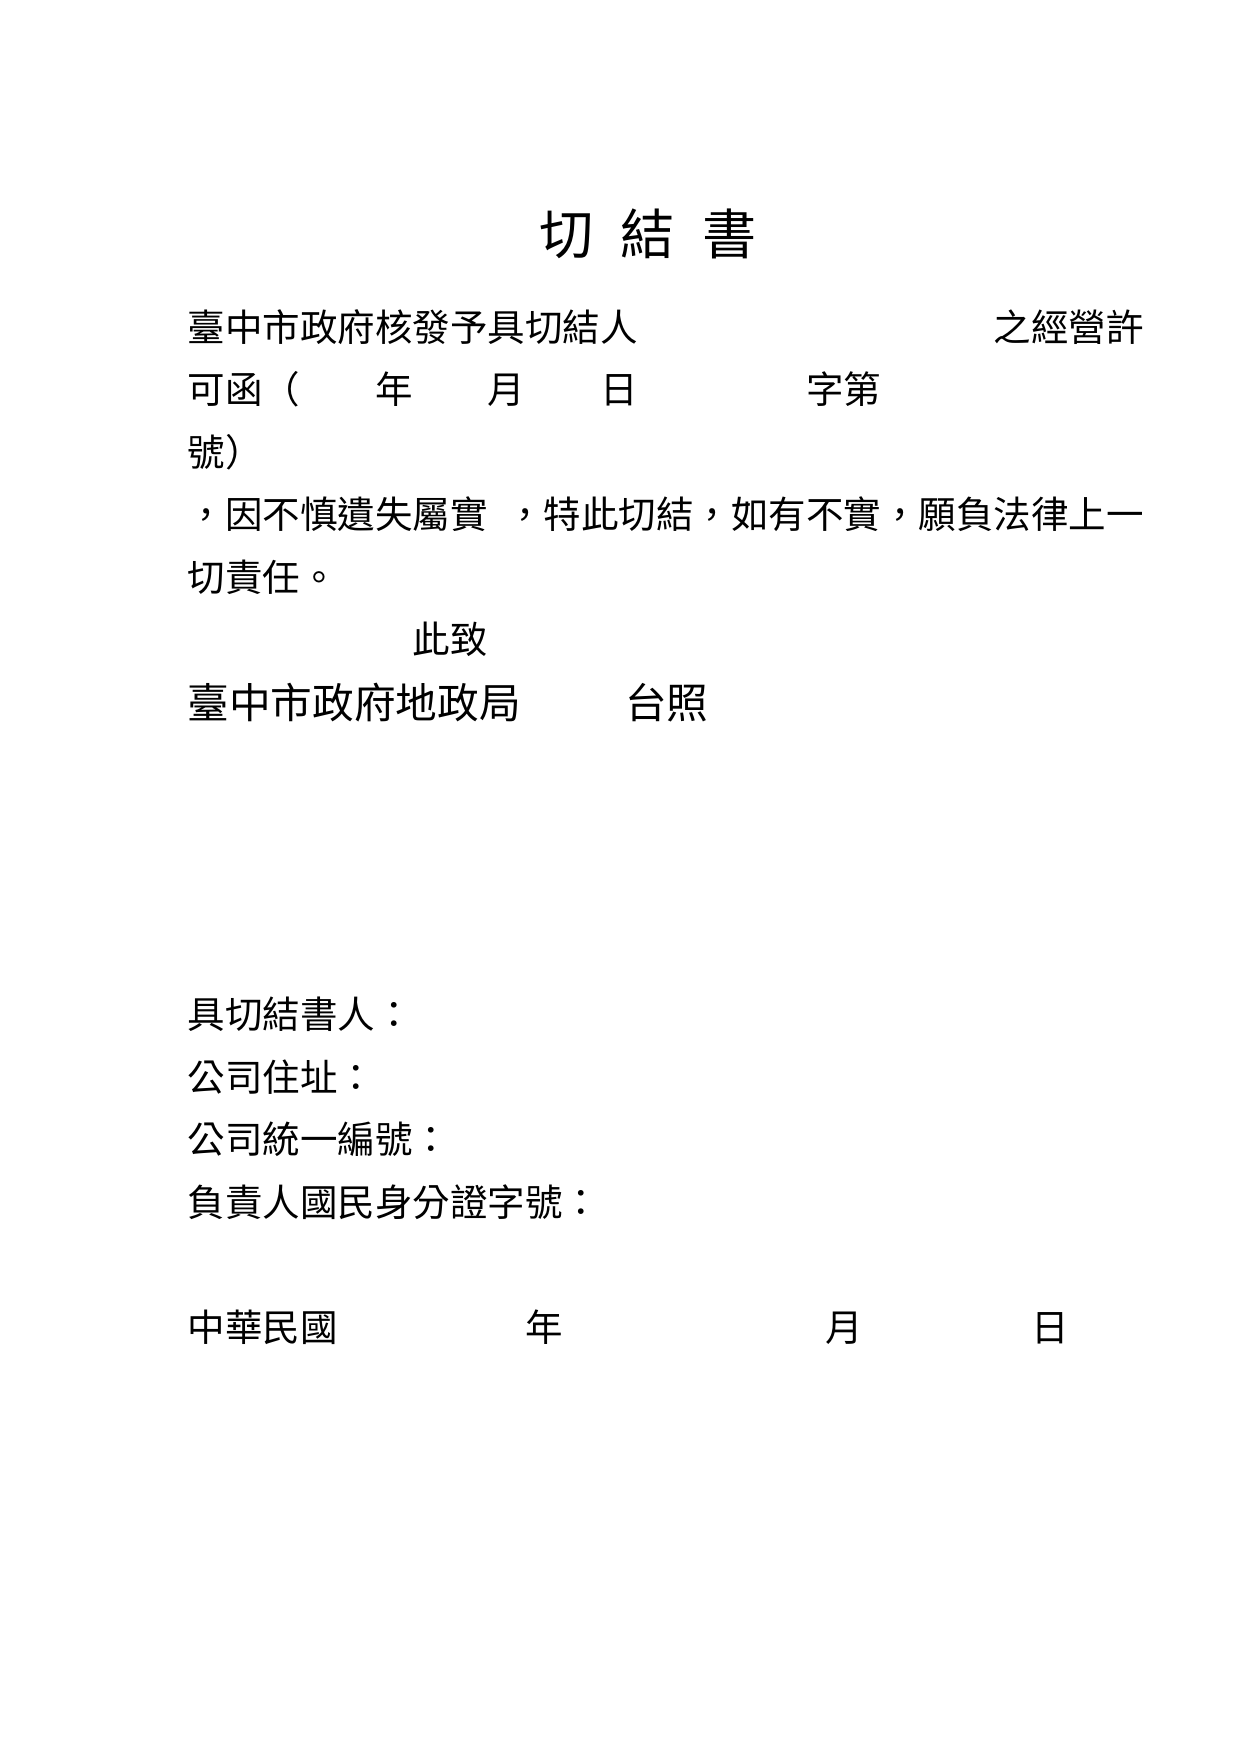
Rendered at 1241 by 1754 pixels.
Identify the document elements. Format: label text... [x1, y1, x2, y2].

text 負責人國民身分證字號： [187, 1158, 1165, 1221]
text 中華民國 年 月 日 [187, 1283, 1165, 1346]
text 臺中市政府核發予具切結人 之經營許可函（ 年 月 日 字第 號） [187, 283, 1165, 471]
text 公司住址： [187, 1033, 1165, 1096]
text 此致 [187, 596, 1165, 658]
text ，因不慎遺失屬實 ，特此切結，如有不實，願負法律上一切責任。 [187, 471, 1165, 596]
text 臺中市政府地政局 台照 [187, 658, 1165, 721]
text 公司統一編號： [187, 1096, 1165, 1158]
text 具切結書人： [187, 971, 1165, 1033]
text 切 結 書 [187, 158, 1165, 283]
